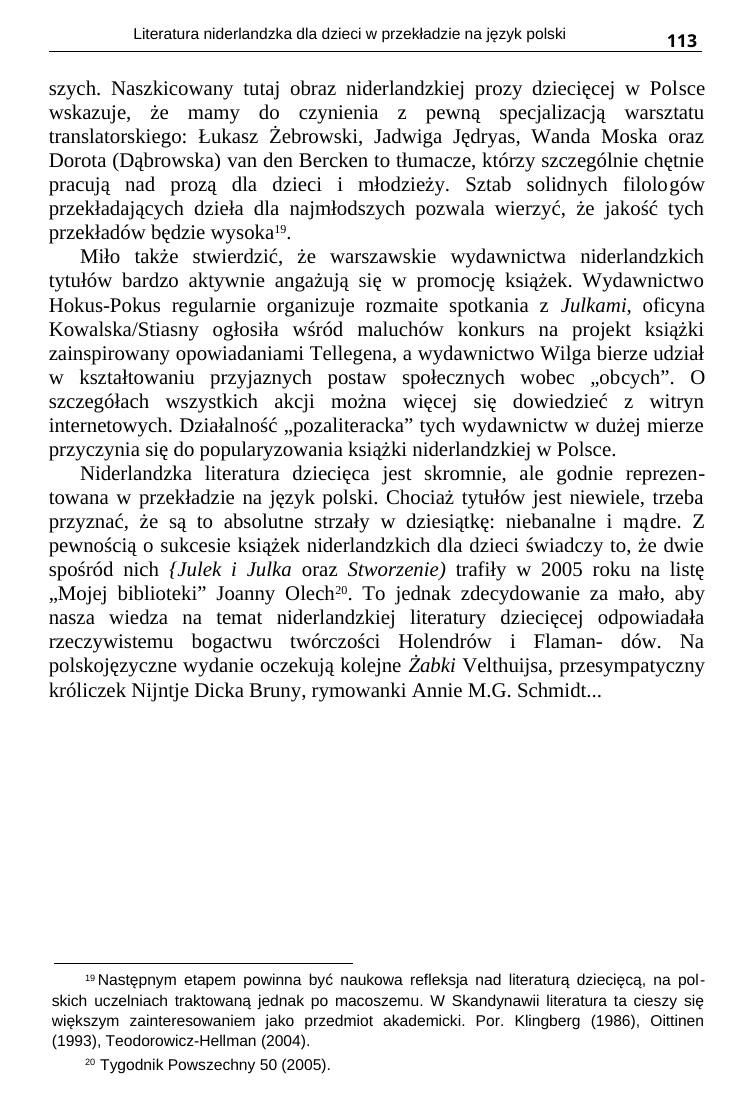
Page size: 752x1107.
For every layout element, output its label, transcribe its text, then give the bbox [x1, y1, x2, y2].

text Niderlandzka literatura dziecięca jest skromnie, ale godnie reprezen­towana w przekładzie na język polski. Chociaż tytułów jest niewiele, trzeba przyznać, że są to absolutne strzały w dziesiątkę: niebanalne i mą­dre. Z pewnością o sukcesie książek niderlandzkich dla dzieci świadczy to, że dwie spośród nich {Julek i Julka oraz Stworzenie) trafiły w 2005 roku na listę „Mojej biblioteki” Joanny Olech20. To jednak zdecydowanie za mało, aby nasza wiedza na temat niderlandzkiej literatury dziecięcej odpowiadała rzeczywistemu bogactwu twórczości Holendrów i Flaman- dów. Na polskojęzyczne wydanie oczekują kolejne Żabki Velthuijsa, przesympatyczny króliczek Nijntje Dicka Bruny, rymowanki Annie M.G. Schmidt... [48, 461, 705, 702]
text 113 [667, 28, 702, 53]
text szych. Naszkicowany tutaj obraz niderlandzkiej prozy dziecięcej w Pol­sce wskazuje, że mamy do czynienia z pewną specjalizacją warsztatu translatorskiego: Łukasz Żebrowski, Jadwiga Jędryas, Wanda Moska oraz Dorota (Dąbrowska) van den Bercken to tłumacze, którzy szczególnie chętnie pracują nad prozą dla dzieci i młodzieży. Sztab solidnych filolo­gów przekładających dzieła dla najmłodszych pozwala wierzyć, że jakość tych przekładów będzie wysoka19. [48, 76, 705, 244]
text 19 Następnym etapem powinna być naukowa refleksja nad literaturą dziecięcą, na pol­skich uczelniach traktowaną jednak po macoszemu. W Skandynawii literatura ta cieszy się większym zainteresowaniem jako przedmiot akademicki. Por. Klingberg (1986), Oittinen (1993), Teodorowicz-Hellman (2004). [52, 971, 705, 1050]
text Literatura niderlandzka dla dzieci w przekładzie na język polski [133, 25, 617, 43]
text Miło także stwierdzić, że warszawskie wydawnictwa niderlandzkich tytułów bardzo aktywnie angażują się w promocję książek. Wydawnictwo Hokus-Pokus regularnie organizuje rozmaite spotkania z Julkami, oficyna Kowalska/Stiasny ogłosiła wśród maluchów konkurs na projekt książki zainspirowany opowiadaniami Tellegena, a wydawnictwo Wilga bierze udział w kształtowaniu przyjaznych postaw społecznych wobec „ob­cych”. O szczegółach wszystkich akcji można więcej się dowiedzieć z witryn internetowych. Działalność „pozaliteracka” tych wydawnictw w dużej mierze przyczynia się do popularyzowania książki niderlandzkiej w Polsce. [48, 244, 705, 461]
text 20 Tygodnik Powszechny 50 (2005). [52, 1055, 705, 1073]
